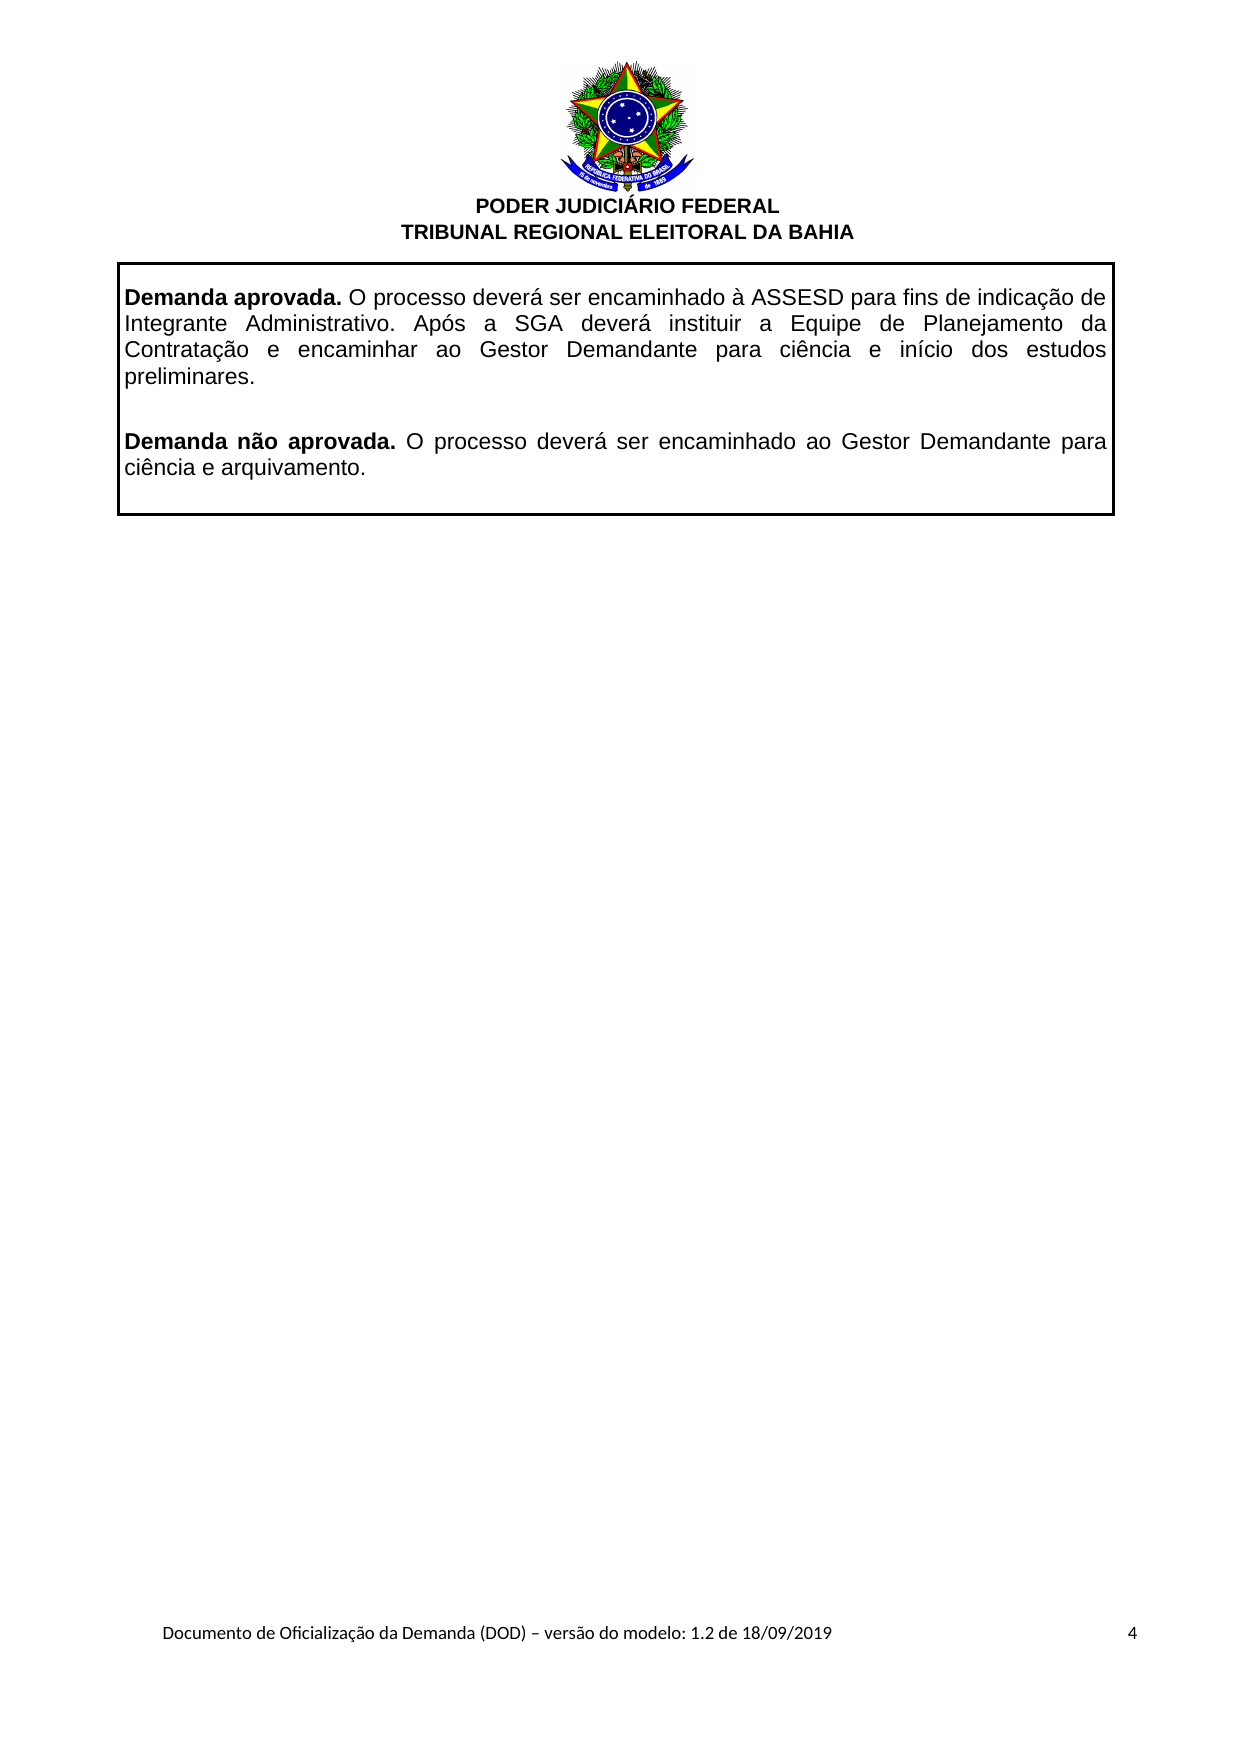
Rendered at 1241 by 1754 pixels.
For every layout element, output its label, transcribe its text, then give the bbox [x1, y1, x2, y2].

table_cell Demanda aprovada. O processo deverá ser encaminhado à ASSESD para fins de indicação de Integrante Administrativo. Após a SGA deverá instituir a Equipe de Planejamento da Contratação e encaminhar ao Gestor Demandante para ciência e início dos estudos preliminares. Demanda não aprovada. O processo deverá ser encaminhado ao Gestor Demandante para ciência e arquivamento. [120, 265, 1112, 513]
